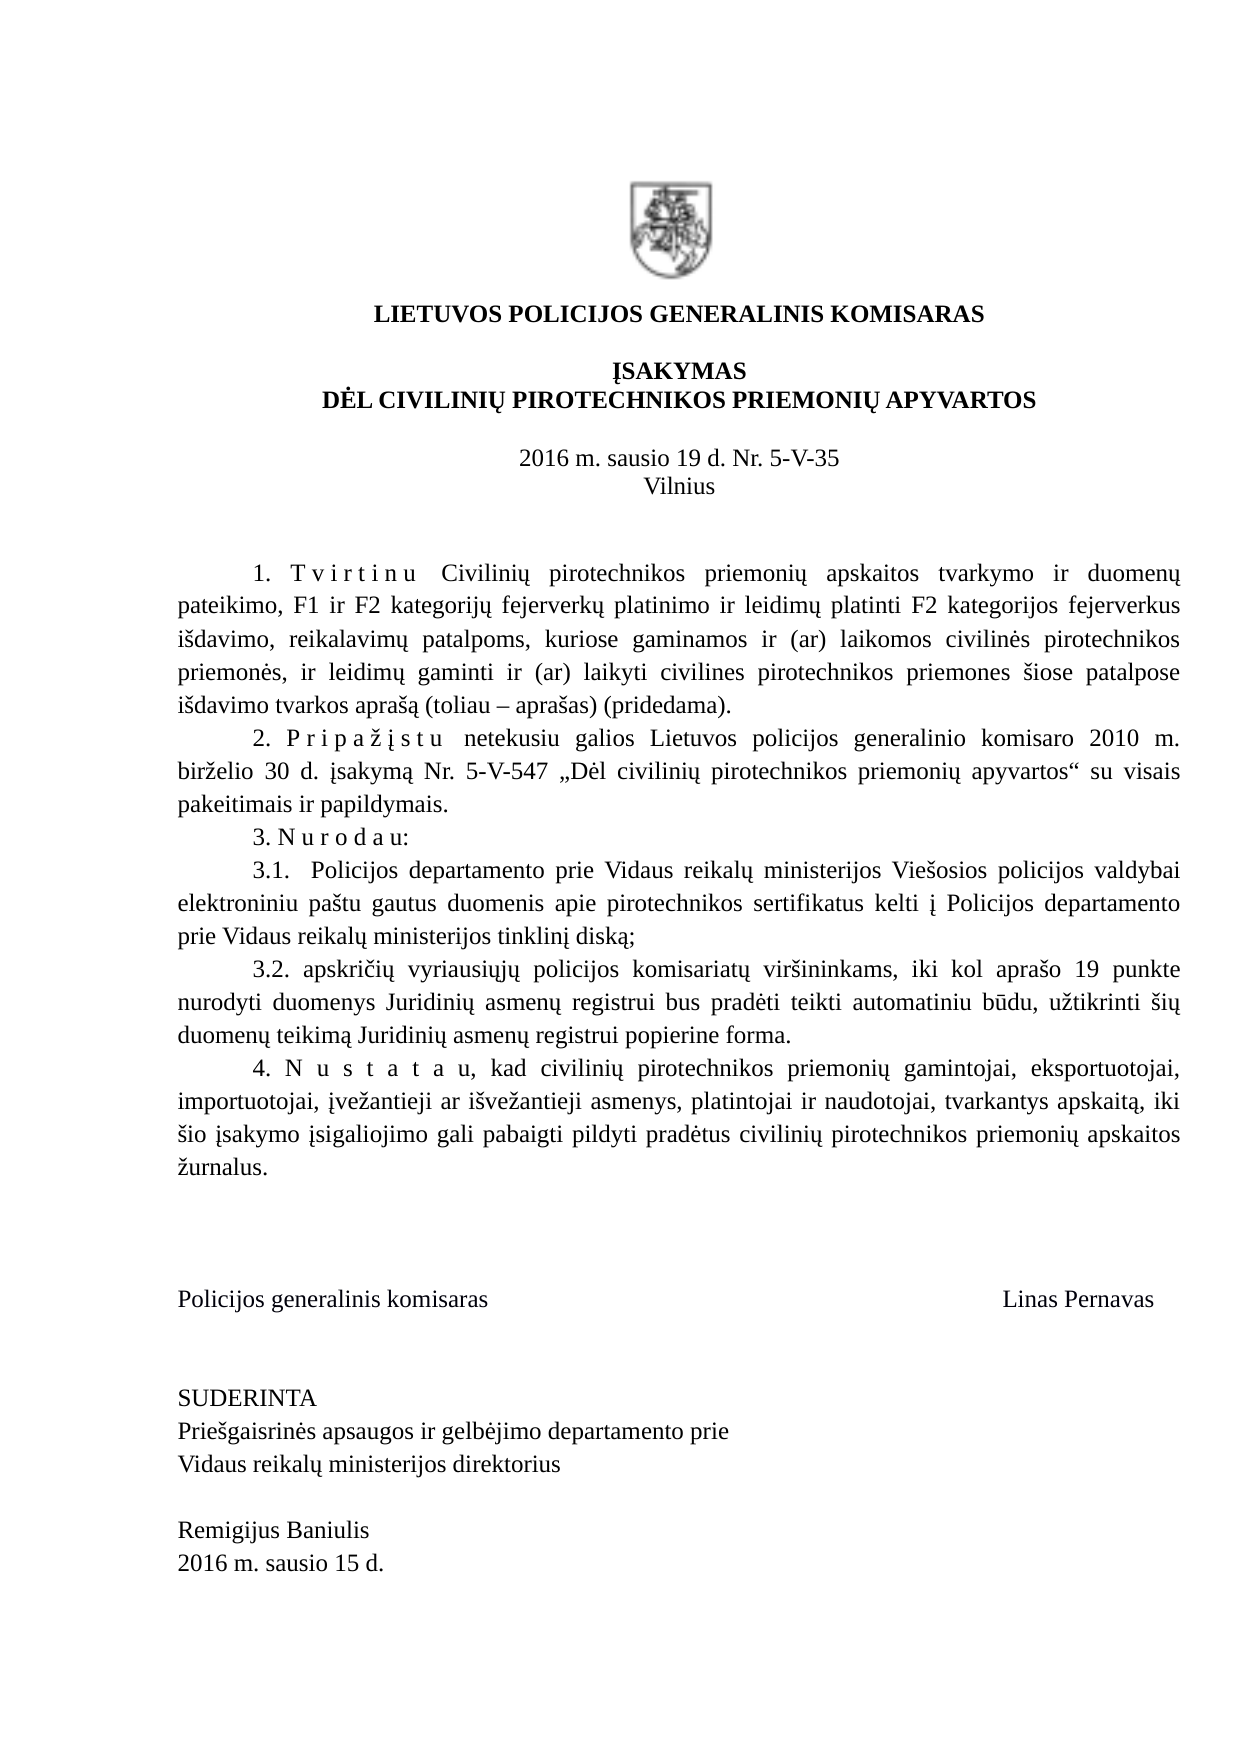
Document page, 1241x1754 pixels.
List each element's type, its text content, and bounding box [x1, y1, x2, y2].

text DĖL CIVILINIŲ PIROTECHNIKOS PRIEMONIŲ APYVARTOS [177, 385, 1181, 414]
text ĮSAKYMAS [177, 356, 1181, 385]
text 2016 m. sausio 15 d. [177, 1548, 1181, 1577]
text 2. Pripažįstu netekusiu galios Lietuvos policijos generalinio komisaro 2010 m. birželio 30 d. įsakymą Nr. 5-V-547 „Dėl civilinių pirotechnikos priemonių apyvartos“ su visais pakeitimais ir papildymais. [177, 723, 1181, 817]
text LIETUVOS POLICIJOS GENERALINIS KOMISARAS [177, 299, 1181, 328]
text Vidaus reikalų ministerijos direktorius [177, 1449, 1181, 1478]
text Vilnius [177, 471, 1181, 500]
text 1. Tvirtinu Civilinių pirotechnikos priemonių apskaitos tvarkymo ir duomenų pateikimo, F1 ir F2 kategorijų fejerverkų platinimo ir leidimų platinti F2 kategorijos fejerverkus išdavimo, reikalavimų patalpoms, kuriose gaminamos ir (ar) laikomos civilinės pirotechnikos priemonės, ir leidimų gaminti ir (ar) laikyti civilines pirotechnikos priemones šiose patalpose išdavimo tvarkos aprašą (toliau – aprašas) (pridedama). [177, 558, 1181, 718]
text 3.1. Policijos departamento prie Vidaus reikalų ministerijos Viešosios policijos valdybai elektroniniu paštu gautus duomenis apie pirotechnikos sertifikatus kelti į Policijos departamento prie Vidaus reikalų ministerijos tinklinį diską; [177, 855, 1181, 949]
text 4. N u s t a t a u, kad civilinių pirotechnikos priemonių gamintojai, eksportuotojai, importuotojai, įvežantieji ar išvežantieji asmenys, platintojai ir naudotojai, tvarkantys apskaitą, iki šio įsakymo įsigaliojimo gali pabaigti pildyti pradėtus civilinių pirotechnikos priemonių apskaitos žurnalus. [177, 1053, 1181, 1181]
text Policijos generalinis komisaras Linas Pernavas [177, 1284, 1181, 1313]
text Priešgaisrinės apsaugos ir gelbėjimo departamento prie [177, 1416, 1181, 1445]
text SUDERINTA [177, 1383, 1181, 1412]
text Remigijus Baniulis [177, 1515, 1181, 1544]
text 3.2. apskričių vyriausiųjų policijos komisariatų viršininkams, iki kol aprašo 19 punkte nurodyti duomenys Juridinių asmenų registrui bus pradėti teikti automatiniu būdu, užtikrinti šių duomenų teikimą Juridinių asmenų registrui popierine forma. [177, 954, 1181, 1049]
text 2016 m. sausio 19 d. Nr. 5-V-35 [177, 443, 1181, 471]
text 3. N u r o d a u: [177, 822, 1181, 851]
